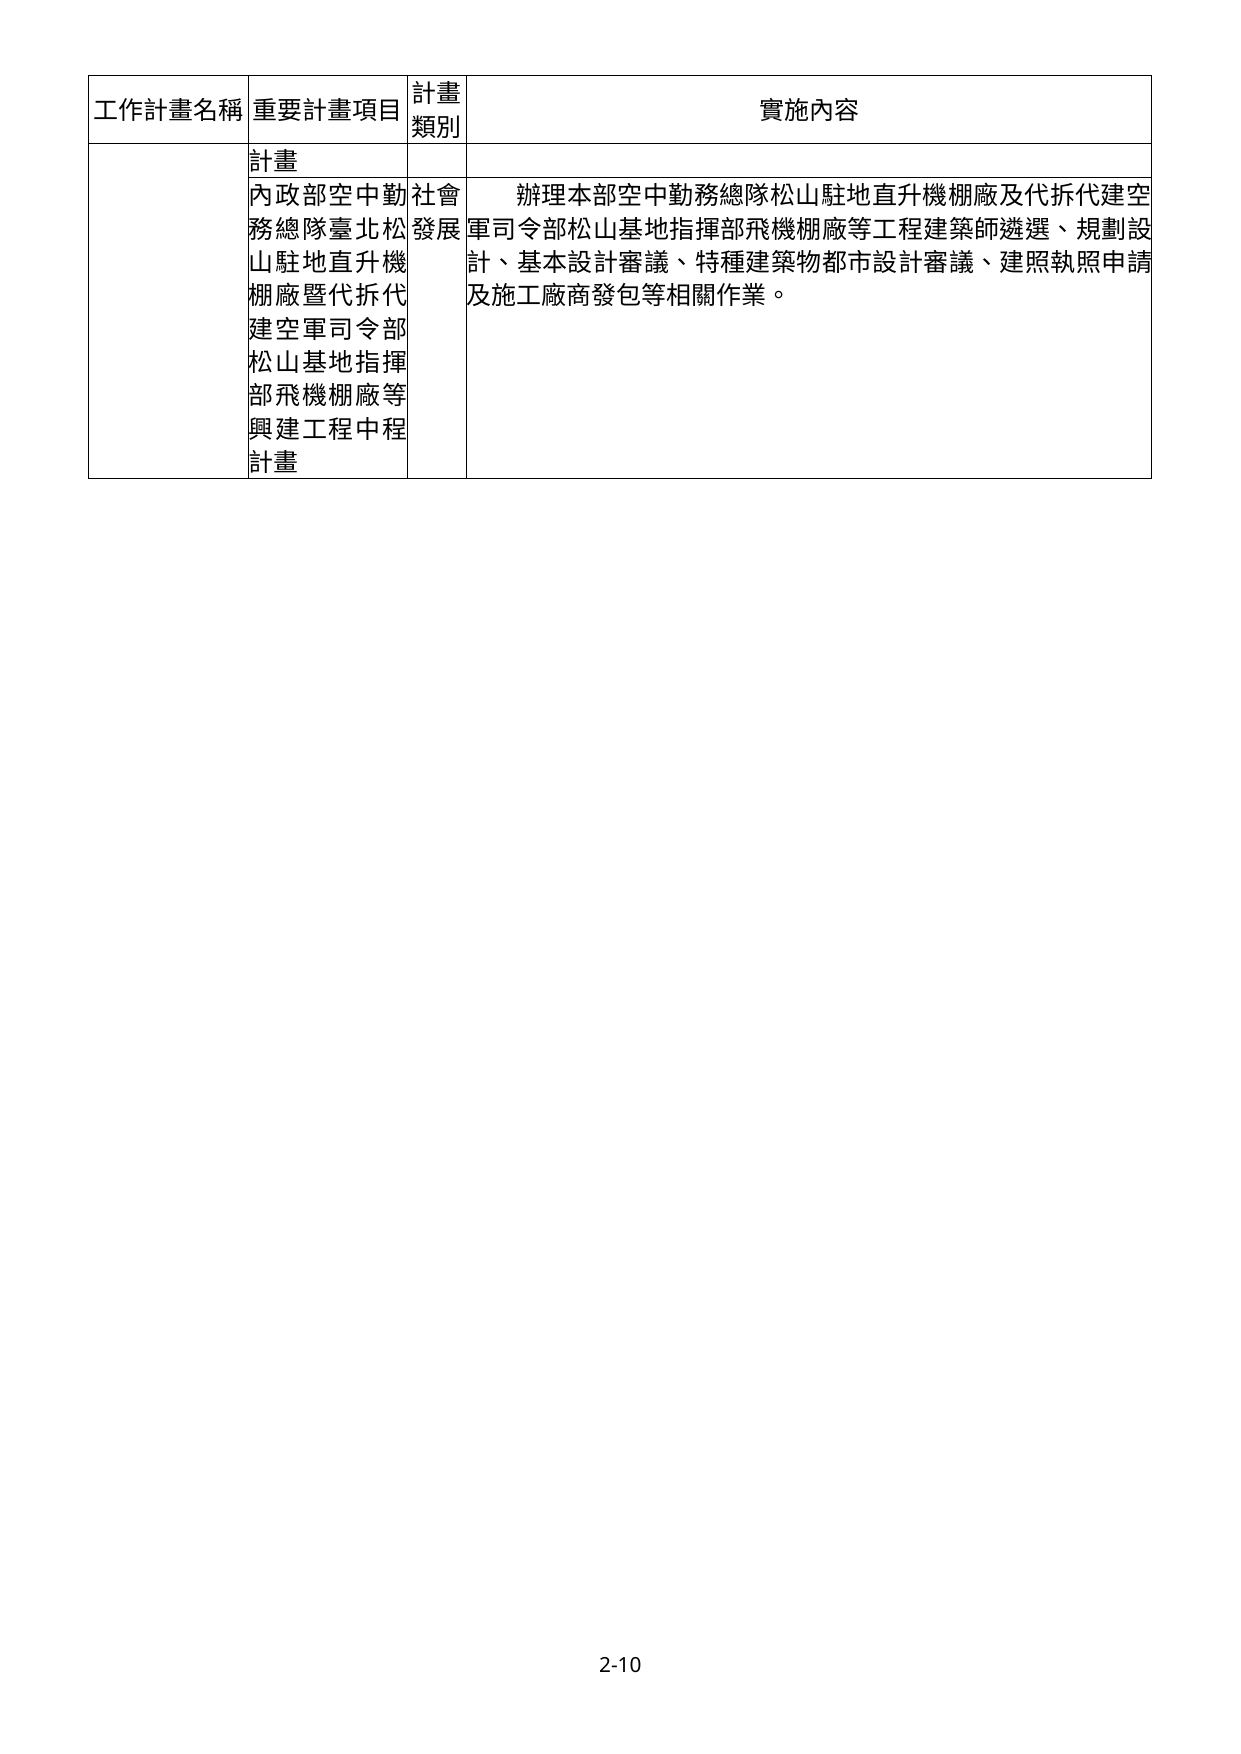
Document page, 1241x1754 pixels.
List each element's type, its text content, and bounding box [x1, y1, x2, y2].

table_cell [408, 144, 466, 177]
table_cell [89, 144, 248, 478]
table_cell 內政部空中勤務總隊臺北松山駐地直升機棚廠暨代拆代建空軍司令部松山基地指揮部飛機棚廠等興建工程中程計畫 [249, 178, 407, 478]
table_header 計畫類別 [408, 76, 466, 143]
table_header 工作計畫名稱 [89, 76, 248, 143]
table_cell 社會發展 [408, 178, 466, 478]
table_cell 辦理本部空中勤務總隊松山駐地直升機棚廠及代拆代建空軍司令部松山基地指揮部飛機棚廠等工程建築師遴選、規劃設計、基本設計審議、特種建築物都市設計審議、建照執照申請及施工廠商發包等相關作業。 [467, 178, 1151, 478]
table_header 重要計畫項目 [249, 76, 407, 143]
table_cell 計畫 [249, 144, 407, 177]
table_cell [467, 144, 1151, 177]
table_header 實施內容 [467, 76, 1151, 143]
